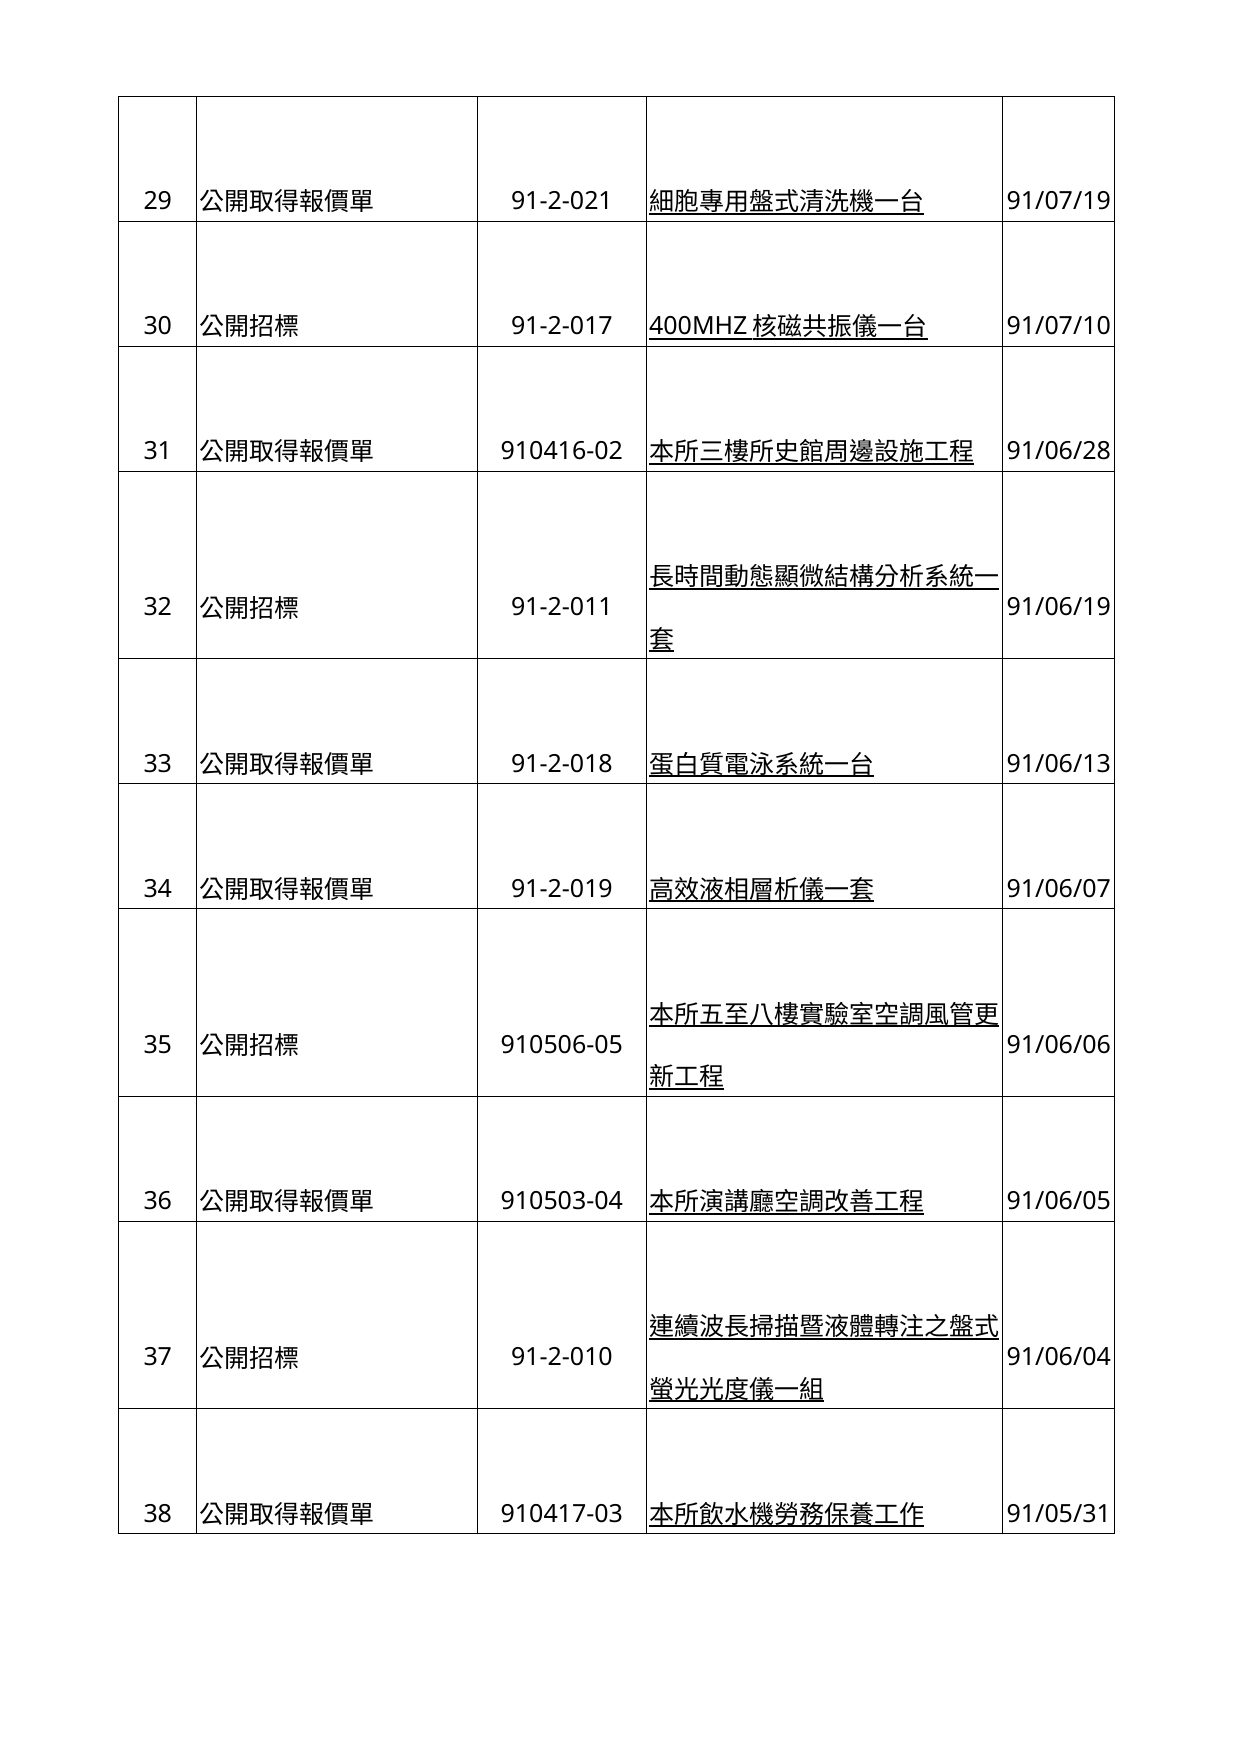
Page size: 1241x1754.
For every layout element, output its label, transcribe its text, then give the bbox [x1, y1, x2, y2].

table_cell 本所五至八樓實驗室空調風管更新工程 [647, 909, 1002, 1096]
table_cell 91/06/13 [1003, 659, 1114, 783]
table_cell 910506-05 [478, 909, 646, 1096]
table_cell 公開取得報價單 [197, 97, 477, 221]
table_cell 公開取得報價單 [197, 1097, 477, 1221]
table_cell 本所飲水機勞務保養工作 [647, 1409, 1002, 1533]
table_cell 91-2-011 [478, 472, 646, 658]
table_cell 本所三樓所史館周邊設施工程 [647, 347, 1002, 471]
table_cell 38 [119, 1409, 196, 1533]
table_cell 91/06/28 [1003, 347, 1114, 471]
table_cell 400MHZ核磁共振儀一台 [647, 222, 1002, 346]
table_cell 35 [119, 909, 196, 1096]
table_cell 91/07/19 [1003, 97, 1114, 221]
table_cell 29 [119, 97, 196, 221]
table_cell 910503-04 [478, 1097, 646, 1221]
table_cell 33 [119, 659, 196, 783]
table_cell 蛋白質電泳系統一台 [647, 659, 1002, 783]
table_cell 高效液相層析儀一套 [647, 784, 1002, 908]
table_cell 91-2-017 [478, 222, 646, 346]
table_cell 36 [119, 1097, 196, 1221]
table_cell 公開招標 [197, 472, 477, 658]
table_cell 31 [119, 347, 196, 471]
table_cell 910417-03 [478, 1409, 646, 1533]
table_cell 公開取得報價單 [197, 659, 477, 783]
table_cell 91-2-018 [478, 659, 646, 783]
table_cell 91-2-021 [478, 97, 646, 221]
table_cell 公開取得報價單 [197, 1409, 477, 1533]
table_cell 公開取得報價單 [197, 347, 477, 471]
table_cell 91/07/10 [1003, 222, 1114, 346]
table_cell 本所演講廳空調改善工程 [647, 1097, 1002, 1221]
table_cell 34 [119, 784, 196, 908]
table_cell 91/06/04 [1003, 1222, 1114, 1408]
table_cell 公開招標 [197, 1222, 477, 1408]
table_cell 32 [119, 472, 196, 658]
table_cell 91-2-010 [478, 1222, 646, 1408]
table_cell 910416-02 [478, 347, 646, 471]
table_cell 30 [119, 222, 196, 346]
table_cell 91/06/06 [1003, 909, 1114, 1096]
table_cell 細胞專用盤式清洗機一台 [647, 97, 1002, 221]
table_cell 91/06/07 [1003, 784, 1114, 908]
table_cell 91/05/31 [1003, 1409, 1114, 1533]
table_cell 91-2-019 [478, 784, 646, 908]
table_cell 91/06/19 [1003, 472, 1114, 658]
table_cell 公開取得報價單 [197, 784, 477, 908]
table_cell 連續波長掃描暨液體轉注之盤式螢光光度儀一組 [647, 1222, 1002, 1408]
table_cell 公開招標 [197, 909, 477, 1096]
table_cell 公開招標 [197, 222, 477, 346]
table_cell 37 [119, 1222, 196, 1408]
table_cell 91/06/05 [1003, 1097, 1114, 1221]
table_cell 長時間動態顯微結構分析系統一套 [647, 472, 1002, 658]
